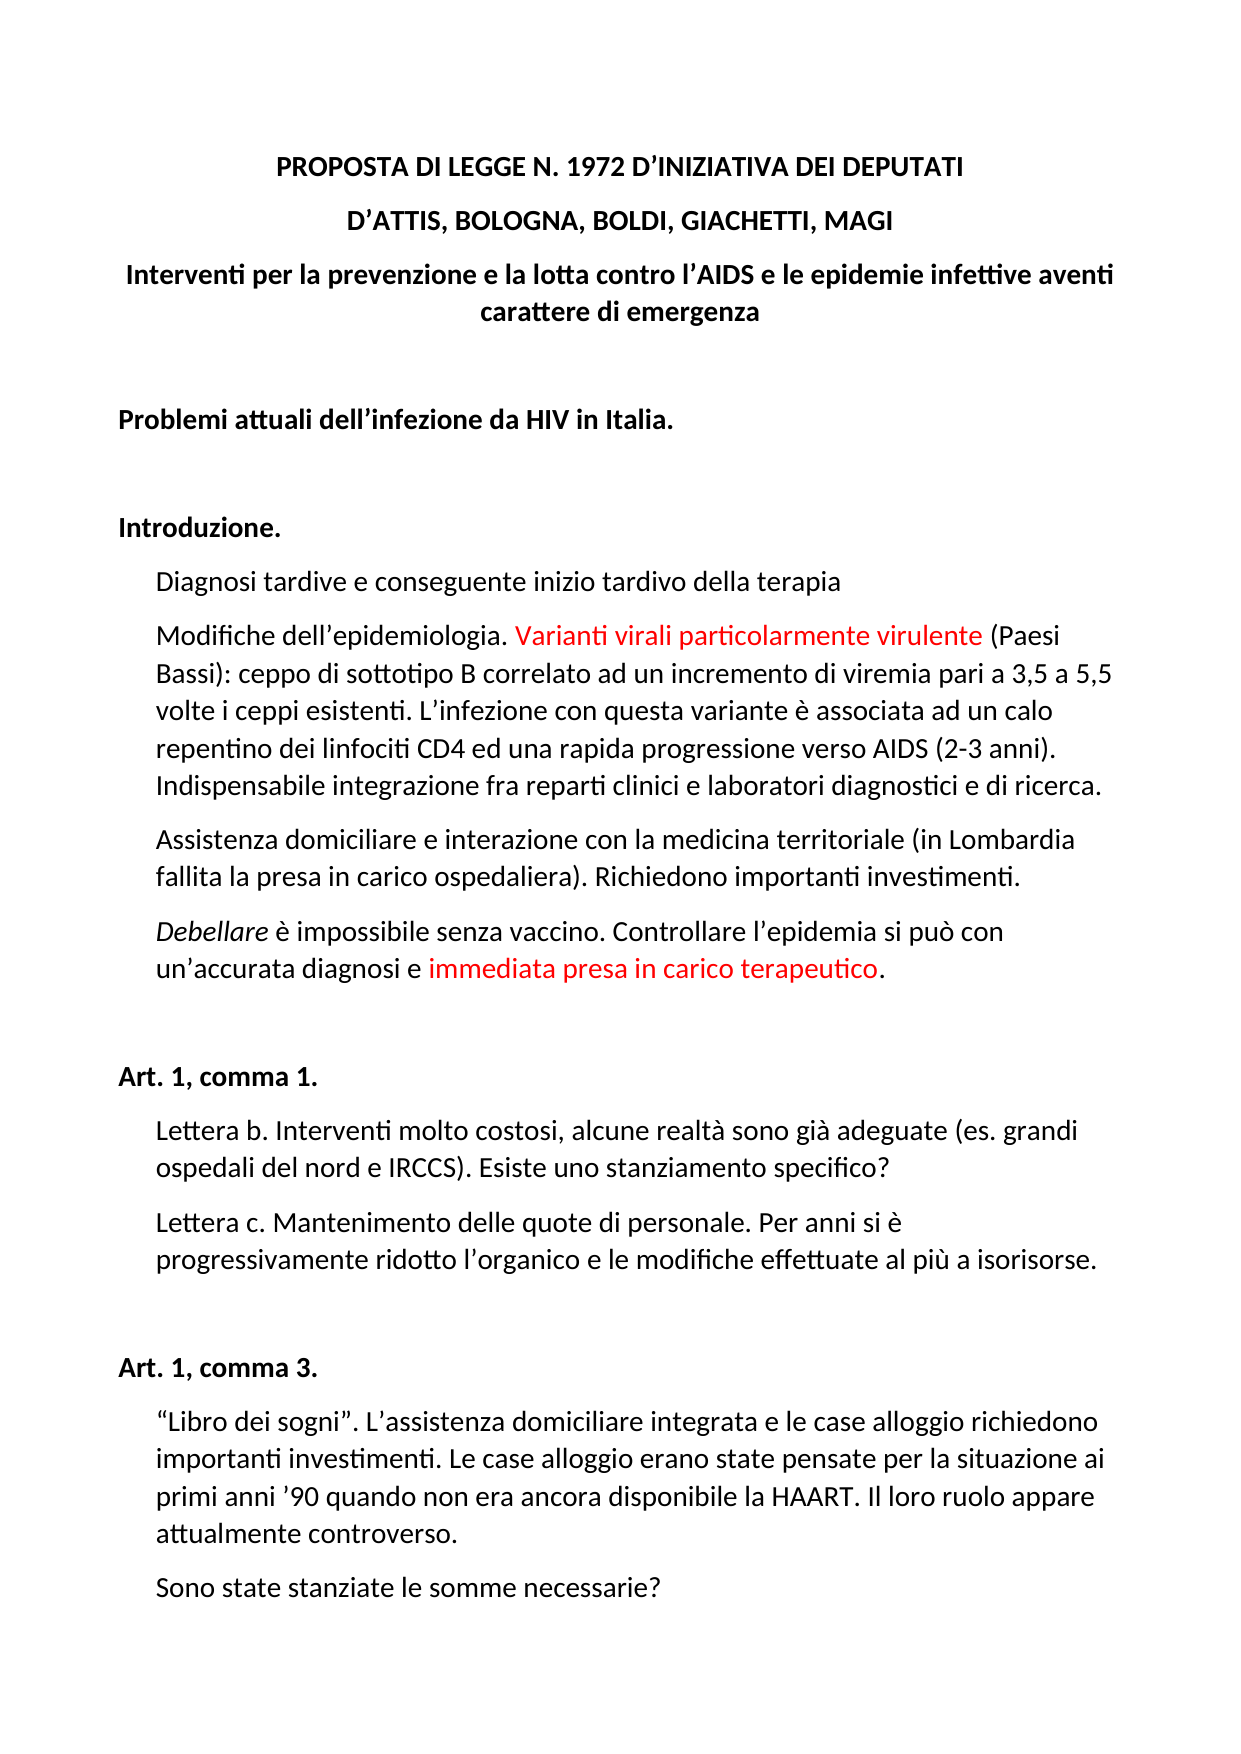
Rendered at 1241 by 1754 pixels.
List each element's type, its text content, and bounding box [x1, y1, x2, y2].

text “Libro dei sogni”. L’assistenza domiciliare integrata e le case alloggio richiedono importanti investimenti. Le case alloggio erano state pensate per la situazione ai primi anni ’90 quando non era ancora disponibile la HAART. Il loro ruolo appare attualmente controverso. [156, 1403, 1122, 1551]
text Diagnosi tardive e conseguente inizio tardivo della terapia [156, 563, 1122, 599]
text Problemi attuali dell’infezione da HIV in Italia. [118, 401, 1122, 437]
text PROPOSTA DI LEGGE N. 1972 D’INIZIATIVA DEI DEPUTATI [118, 148, 1122, 183]
text D’ATTIS, BOLOGNA, BOLDI, GIACHETTI, MAGI [118, 202, 1122, 237]
text Interventi per la prevenzione e la lotta contro l’AIDS e le epidemie infettive aventi carattere di emergenza [118, 256, 1122, 329]
text Art. 1, comma 3. [118, 1349, 1122, 1385]
text Debellare è impossibile senza vaccino. Controllare l’epidemia si può con un’accurata diagnosi e immediata presa in carico terapeutico. [156, 913, 1122, 986]
text Lettera b. Interventi molto costosi, alcune realtà sono già adeguate (es. grandi ospedali del nord e IRCCS). Esiste uno stanziamento specifico? [156, 1112, 1122, 1185]
text Art. 1, comma 1. [118, 1058, 1122, 1094]
text Lettera c. Mantenimento delle quote di personale. Per anni si è progressivamente ridotto l’organico e le modifiche effettuate al più a isorisorse. [156, 1204, 1122, 1277]
text Introduzione. [118, 509, 1122, 545]
text Modifiche dell’epidemiologia. Varianti virali particolarmente virulente (Paesi Bassi): ceppo di sottotipo B correlato ad un incremento di viremia pari a 3,5 a 5,5 volte i ceppi esistenti. L’infezione con questa variante è associata ad un calo repentino dei linfociti CD4 ed una rapida progressione verso AIDS (2-3 anni). Indispensabile integrazione fra reparti clinici e laboratori diagnostici e di ricerca. [156, 617, 1122, 803]
text Assistenza domiciliare e interazione con la medicina territoriale (in Lombardia fallita la presa in carico ospedaliera). Richiedono importanti investimenti. [156, 821, 1122, 894]
text Sono state stanziate le somme necessarie? [118, 1569, 1122, 1605]
